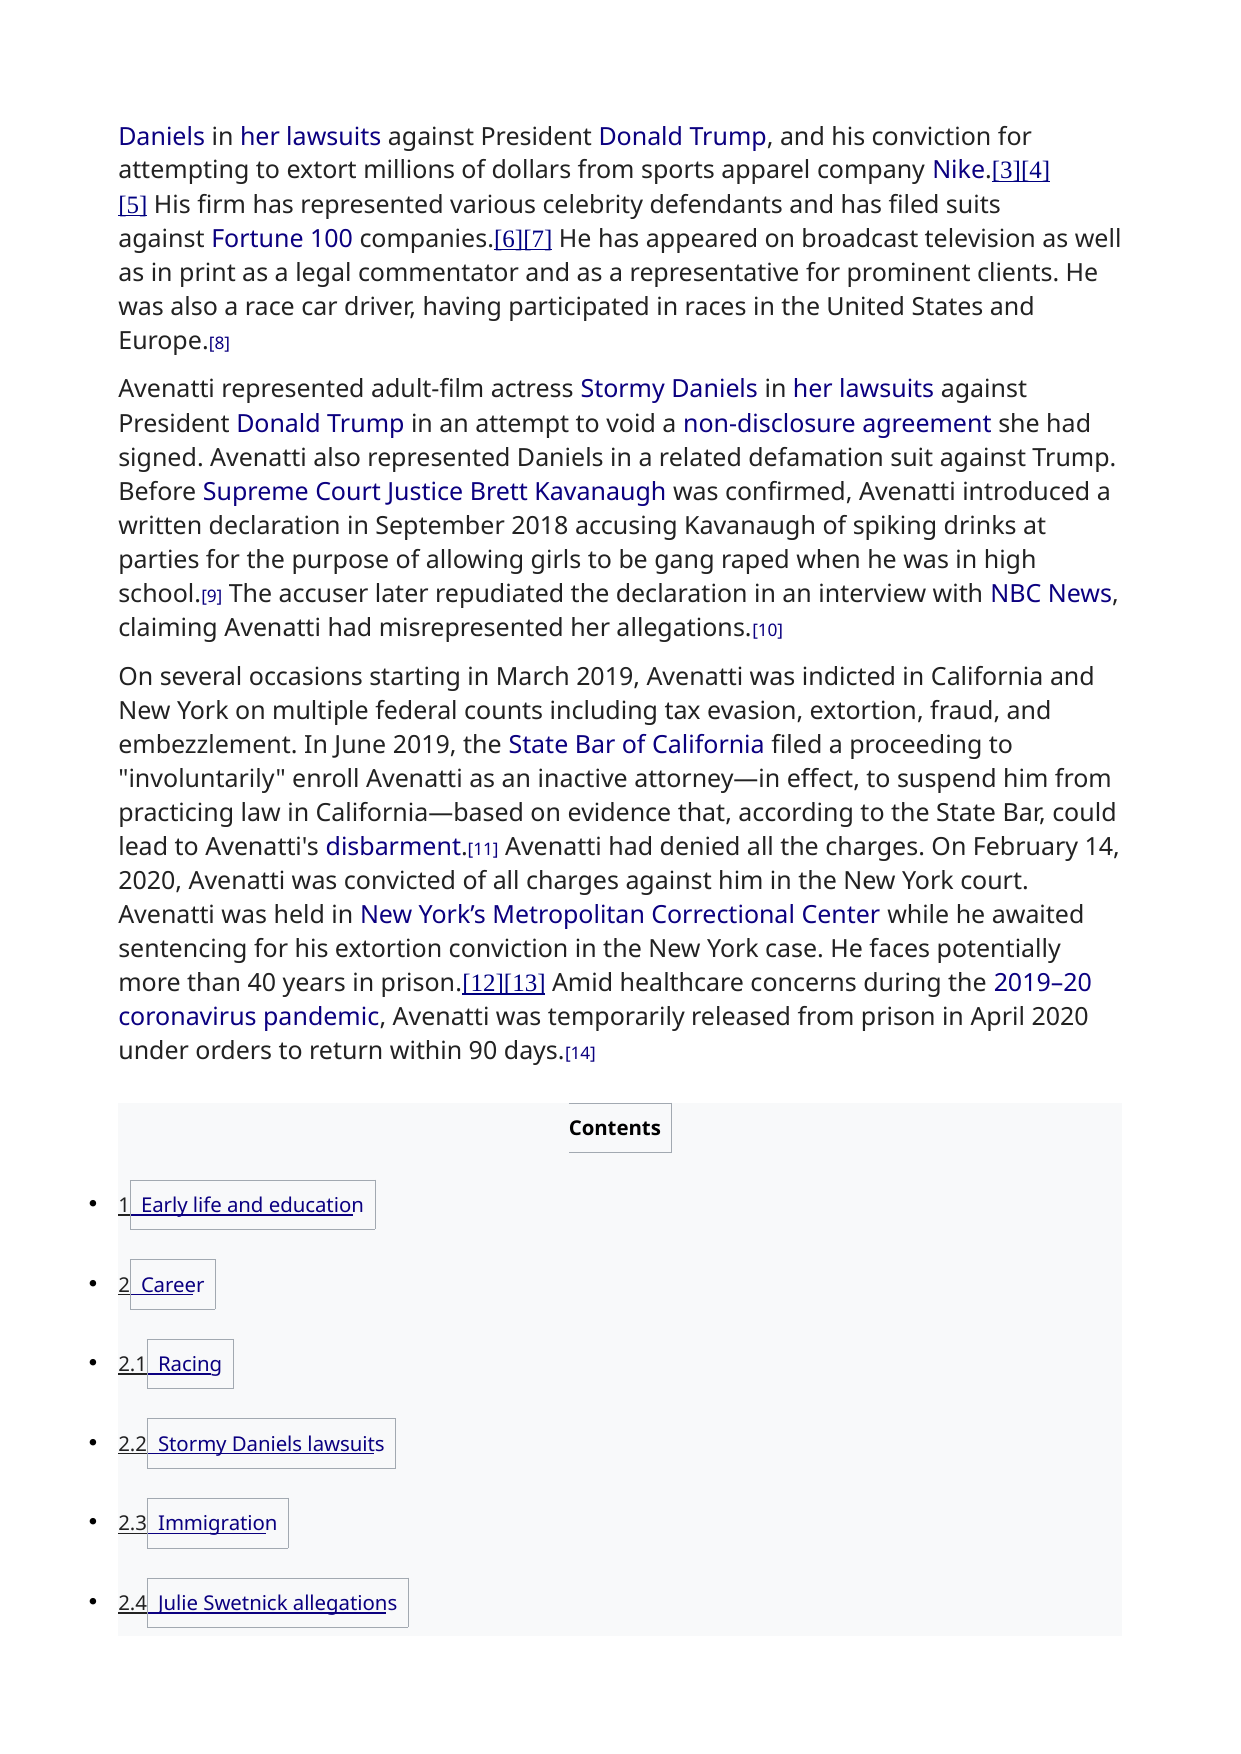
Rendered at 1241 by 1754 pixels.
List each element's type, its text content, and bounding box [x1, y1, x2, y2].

list 2.4Julie Swetnick allegations [148, 1579, 408, 1627]
list Career [131, 1260, 215, 1309]
list 1Early life and education [118, 1179, 375, 1214]
list 2.4Julie Swetnick allegations [118, 1577, 408, 1612]
list 2 [118, 1259, 130, 1294]
list 1Early life and education [131, 1181, 375, 1229]
list Stormy Daniels lawsuits [148, 1419, 395, 1468]
text On several occasions starting in March 2019, Avenatti was indicted in California and New York on multiple federal counts including tax evasion, extortion, fraud, and embezzlement. In June 2019, the State Bar of California filed a proceeding to "involuntarily" enroll Avenatti as an inactive attorney—in effect, to suspend him from practicing law in California—based on evidence that, according to the State Bar, could lead to Avenatti's disbarment.[11] Avenatti had denied all the charges. On February 14, 2020, Avenatti was convicted of all charges against him in the New York court. Avenatti was held in New York’s Metropolitan Correctional Center while he awaited sentencing for his extortion conviction in the New York case. He faces potentially more than 40 years in prison.[12][13] Amid healthcare concerns during the 2019–20 coronavirus pandemic, Avenatti was temporarily released from prison in April 2020 under orders to return within 90 days.[14] [118, 658, 1122, 1067]
list [289, 1498, 1122, 1548]
list [118, 1534, 147, 1548]
subtitle Contents [118, 1102, 671, 1152]
list [118, 1295, 130, 1309]
text Avenatti represented adult-film actress Stormy Daniels in her lawsuits against President Donald Trump in an attempt to void a non-disclosure agreement she had signed. Avenatti also represented Daniels in a related defamation suit against Trump. Before Supreme Court Justice Brett Kavanaugh was confirmed, Avenatti introduced a written declaration in September 2018 accusing Kavanaugh of spiking drinks at parties for the purpose of allowing girls to be gang raped when he was in high school.[9] The accuser later repudiated the declaration in an interview with NBC News, claiming Avenatti had misrepresented her allegations.[10] [118, 371, 1122, 644]
list [216, 1259, 1122, 1309]
list 1Early life and education [376, 1179, 1122, 1229]
list 2.4Julie Swetnick allegations [409, 1577, 1122, 1627]
list 2.2 [118, 1418, 147, 1453]
list [118, 1375, 147, 1388]
list [234, 1339, 1122, 1388]
list [396, 1418, 1122, 1468]
list Immigration [148, 1499, 288, 1548]
subtitle [672, 1102, 1122, 1152]
text Daniels in her lawsuits against President Donald Trump, and his conviction for attempting to extort millions of dollars from sports apparel company Nike.[3][4][5] His firm has represented various celebrity defendants and has filed suits against Fortune 100 companies.[6][7] He has appeared on broadcast television as well as in print as a legal commentator and as a representative for prominent clients. He was also a race car driver, having participated in races in the United States and Europe.[8] [118, 118, 1122, 357]
list Racing [148, 1340, 233, 1388]
list 2.3 [118, 1498, 147, 1533]
list 2.1 [118, 1339, 147, 1373]
